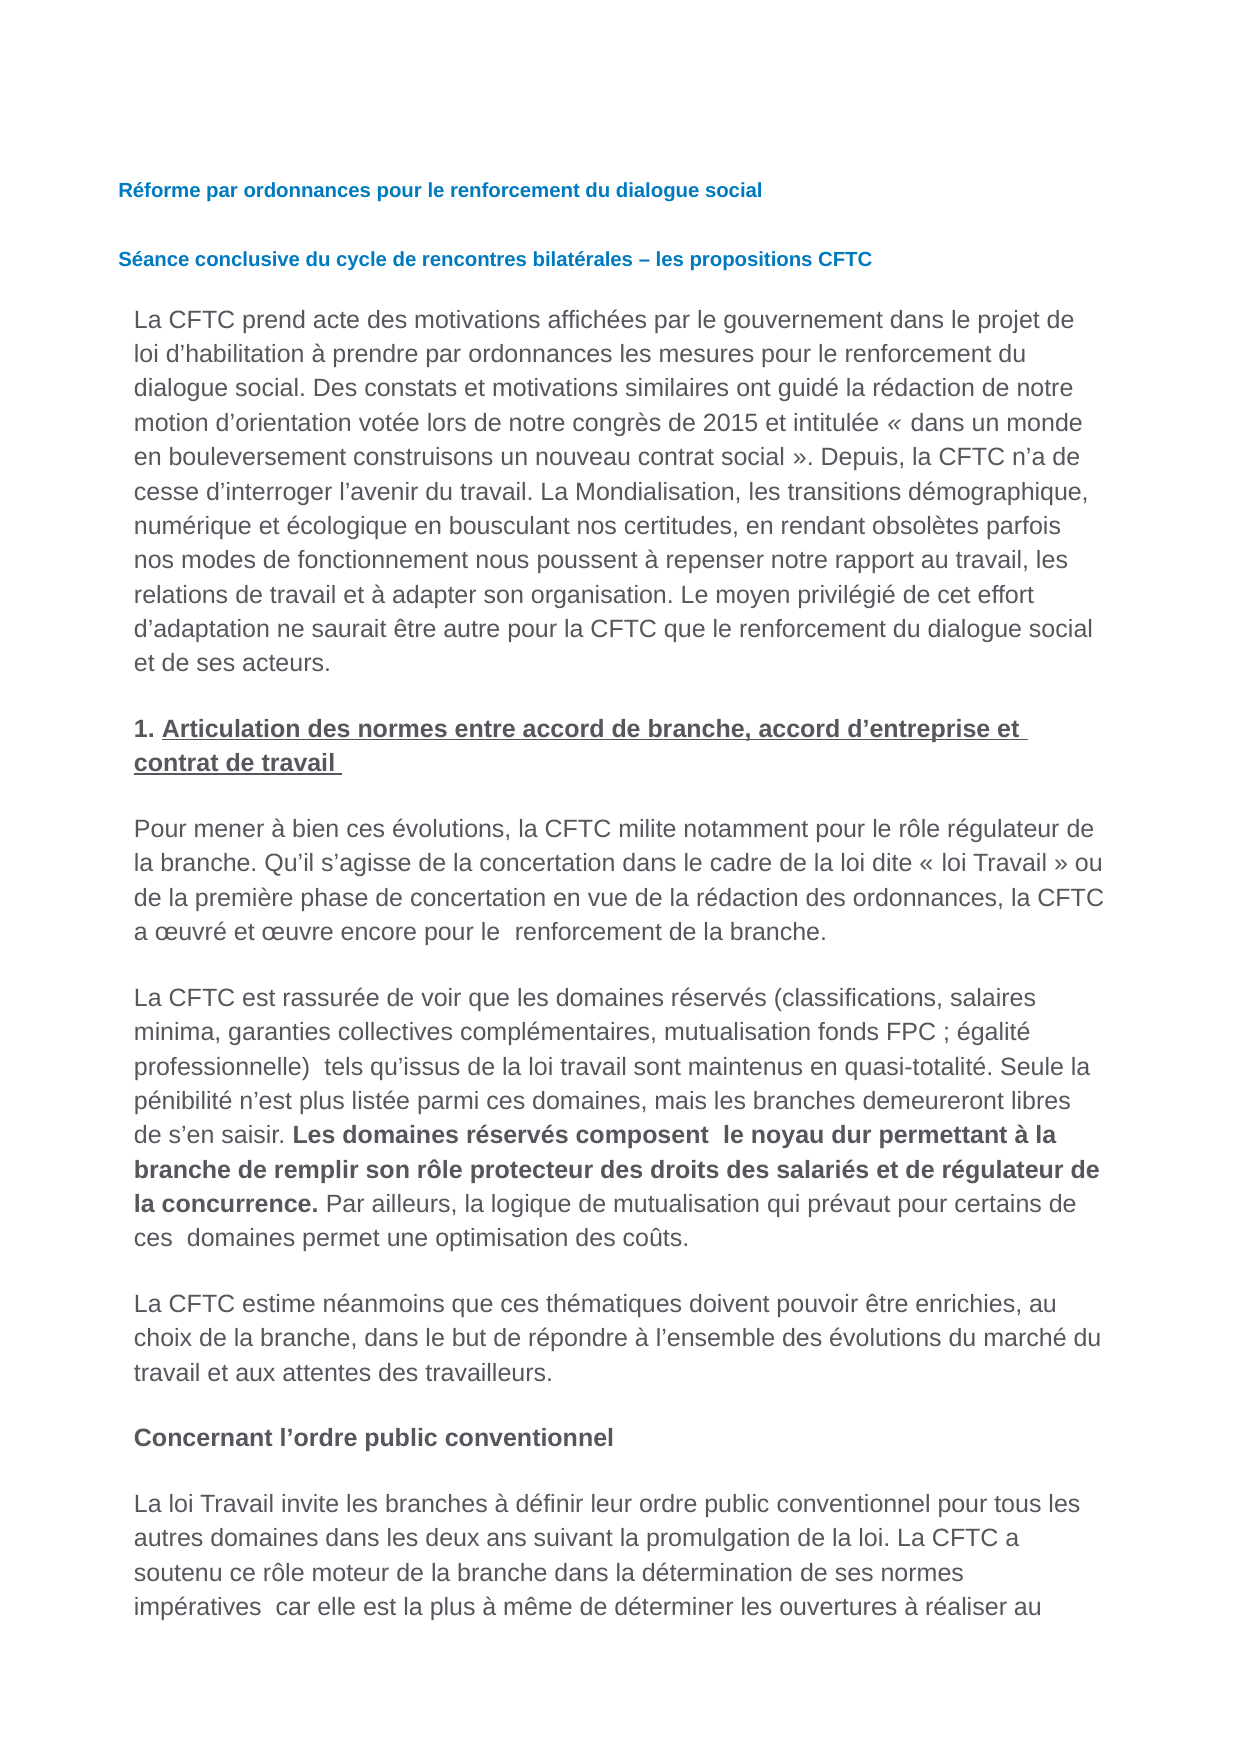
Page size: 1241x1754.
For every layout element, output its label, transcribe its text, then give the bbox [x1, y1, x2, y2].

table_cell La CFTC prend acte des motivations affichées par le gouvernement dans le projet de loi d’habilitation à prendre par ordonnances les mesures pour le renforcement du dialogue social. Des constats et motivations similaires ont guidé la rédaction de notre motion d’orientation votée lors de notre congrès de 2015 et intitulée « dans un monde en bouleversement construisons un nouveau contrat social ». Depuis, la CFTC n’a de cesse d’interroger l’avenir du travail. La Mondialisation, les transitions démographique, numérique et écologique en bousculant nos certitudes, en rendant obsolètes parfois nos modes de fonctionnement nous poussent à repenser notre rapport au travail, les relations de travail et à adapter son organisation. Le moyen privilégié de cet effort d’adaptation ne saurait être autre pour la CFTC que le renforcement du dialogue social et de ses acteurs. 1. Articulation des normes entre accord de branche, accord d’entreprise et contrat de travail Pour mener à bien ces évolutions, la CFTC milite notamment pour le rôle régulateur de la branche. Qu’il s’agisse de la concertation dans le cadre de la loi dite « loi Travail » ou de la première phase de concertation en vue de la rédaction des ordonnances, la CFTC a œuvré et œuvre encore pour le renforcement de la branche. La CFTC est rassurée de voir que les domaines réservés (classifications, salaires minima, garanties collectives complémentaires, mutualisation fonds FPC ; égalité professionnelle) tels qu’issus de la loi travail sont maintenus en quasi-totalité. Seule la pénibilité n’est plus listée parmi ces domaines, mais les branches demeureront libres de s’en saisir. Les domaines réservés composent le noyau dur permettant à la branche de remplir son rôle protecteur des droits des salariés et de régulateur de la concurrence. Par ailleurs, la logique de mutualisation qui prévaut pour certains de ces domaines permet une optimisation des coûts. La CFTC estime néanmoins que ces thématiques doivent pouvoir être enrichies, au choix de la branche, dans le but de répondre à l’ensemble des évolutions du marché du travail et aux attentes des travailleurs. Concernant l’ordre public conventionnel La loi Travail invite les branches à définir leur ordre public conventionnel pour tous les autres domaines dans les deux ans suivant la promulgation de la loi. La CFTC a soutenu ce rôle moteur de la branche dans la détermination de ses normes impératives car elle est la plus à même de déterminer les ouvertures à réaliser au [118, 283, 1122, 1621]
table_header Réforme par ordonnances pour le renforcement du dialogue social Séance conclusive du cycle de rencontres bilatérales – les propositions CFTC [118, 147, 1122, 283]
